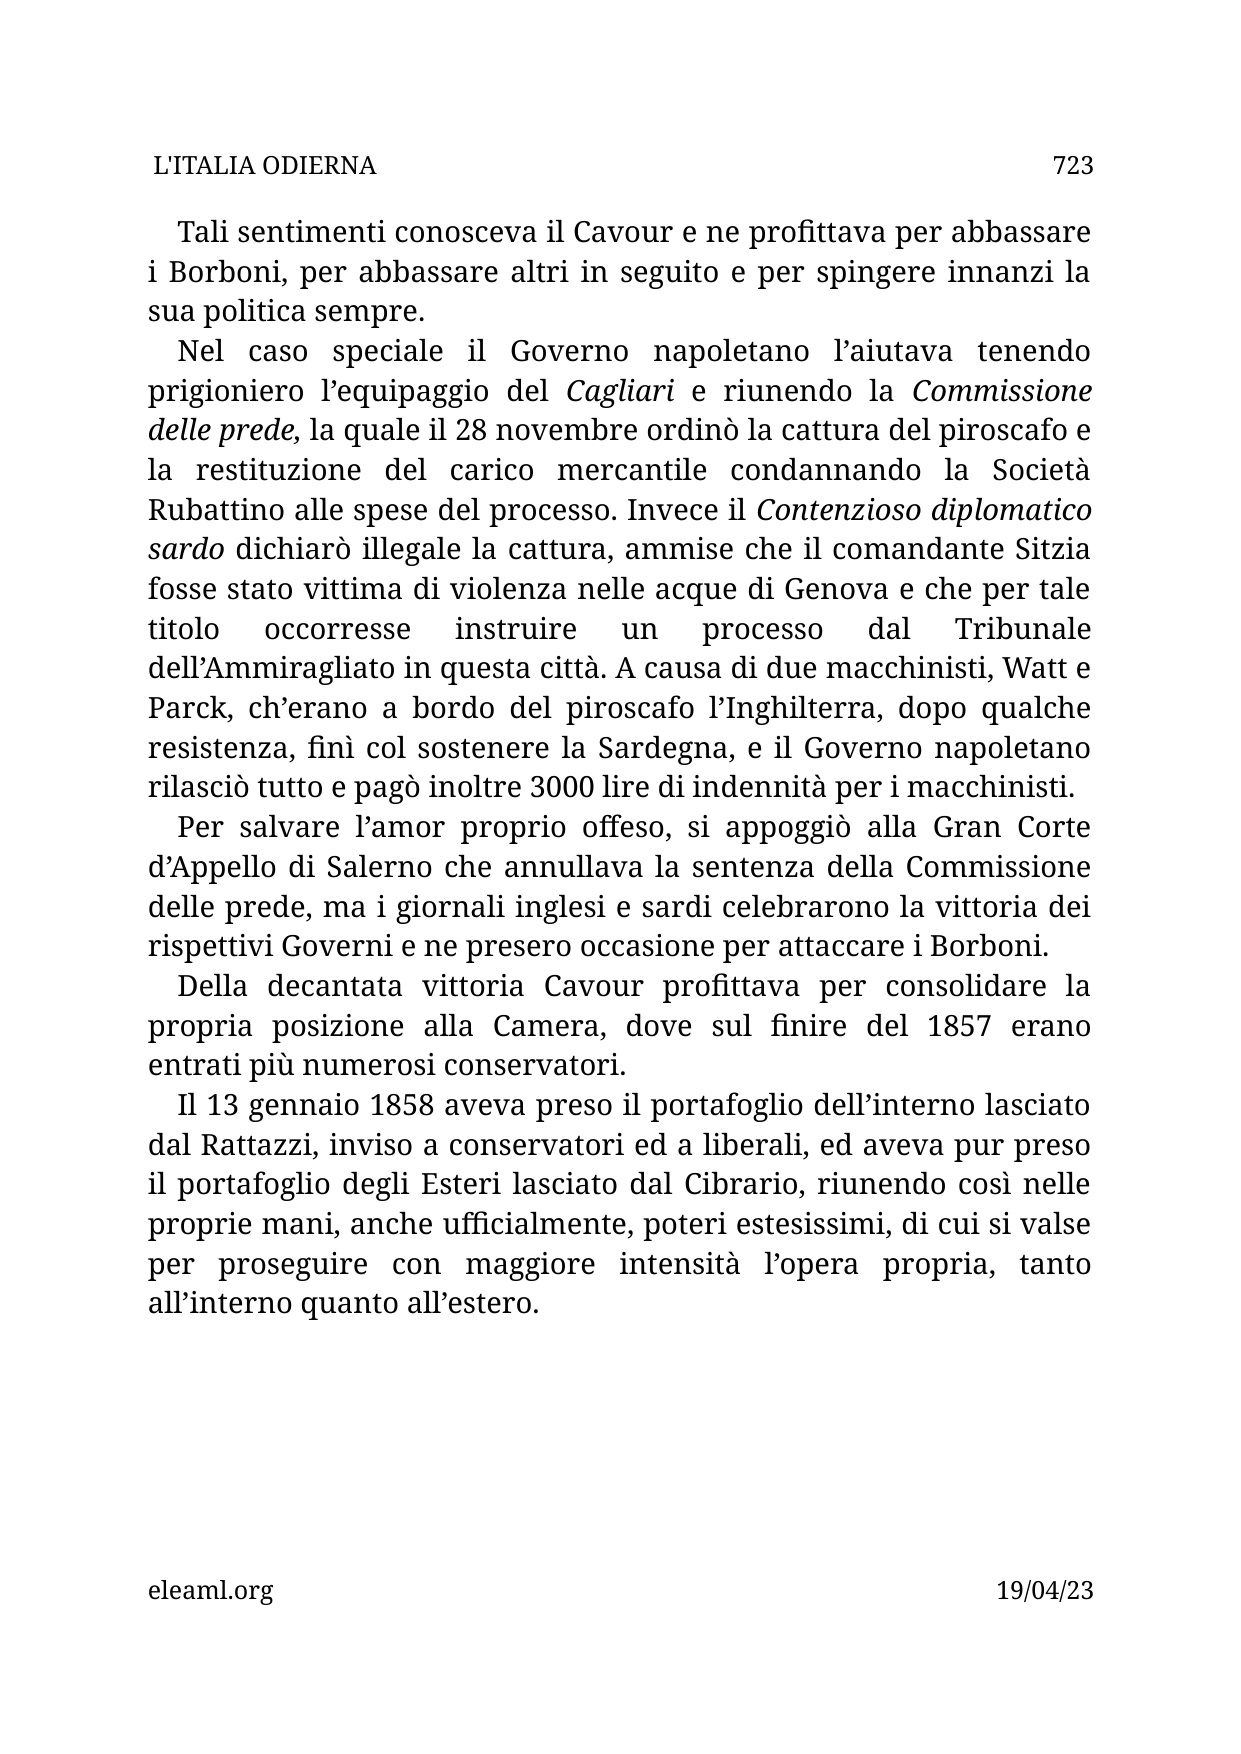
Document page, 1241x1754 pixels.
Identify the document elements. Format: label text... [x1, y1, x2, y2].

text Nel caso speciale il Governo napoletano l’aiutava tenendo prigioniero l’equipaggio del Cagliari e riunendo la Commissione delle prede, la quale il 28 novembre ordinò la cattura del piroscafo e la restituzione del carico mercantile condannando la Società Rubattino alle spese del processo. Invece il Contenzioso diplomatico sardo dichiarò illegale la cattura, ammise che il comandante Sitzia fosse stato vittima di violenza nelle acque di Genova e che per tale titolo occorresse instruire un processo dal Tribunale dell’Ammiragliato in questa città. A causa di due macchinisti, Watt e Parck, ch’erano a bordo del piroscafo l’Inghilterra, dopo qualche resistenza, finì col sostenere la Sardegna, e il Governo napoletano rilasciò tutto e pagò inoltre 3000 lire di indennità per i macchinisti. [148, 330, 1093, 806]
text Tali sentimenti conosceva il Cavour e ne profittava per abbassare i Borboni, per abbassare altri in seguito e per spingere innanzi la sua politica sempre. [148, 211, 1093, 330]
text Per salvare l’amor proprio offeso, si appoggiò alla Gran Corte d’Appello di Salerno che annullava la sentenza della Commissione delle prede, ma i giornali inglesi e sardi celebrarono la vittoria dei rispettivi Governi e ne presero occasione per attaccare i Borboni. [148, 806, 1093, 965]
text Il 13 gennaio 1858 aveva preso il portafoglio dell’interno lasciato dal Rattazzi, inviso a conservatori ed a liberali, ed aveva pur preso il portafoglio degli Esteri lasciato dal Cibrario, riunendo così nelle proprie mani, anche ufficialmente, poteri estesissimi, di cui si valse per proseguire con maggiore intensità l’opera propria, tanto all’interno quanto all’estero. [148, 1084, 1093, 1322]
text Della decantata vittoria Cavour profittava per consolidare la propria posizione alla Camera, dove sul finire del 1857 erano entrati più numerosi conservatori. [148, 965, 1093, 1084]
